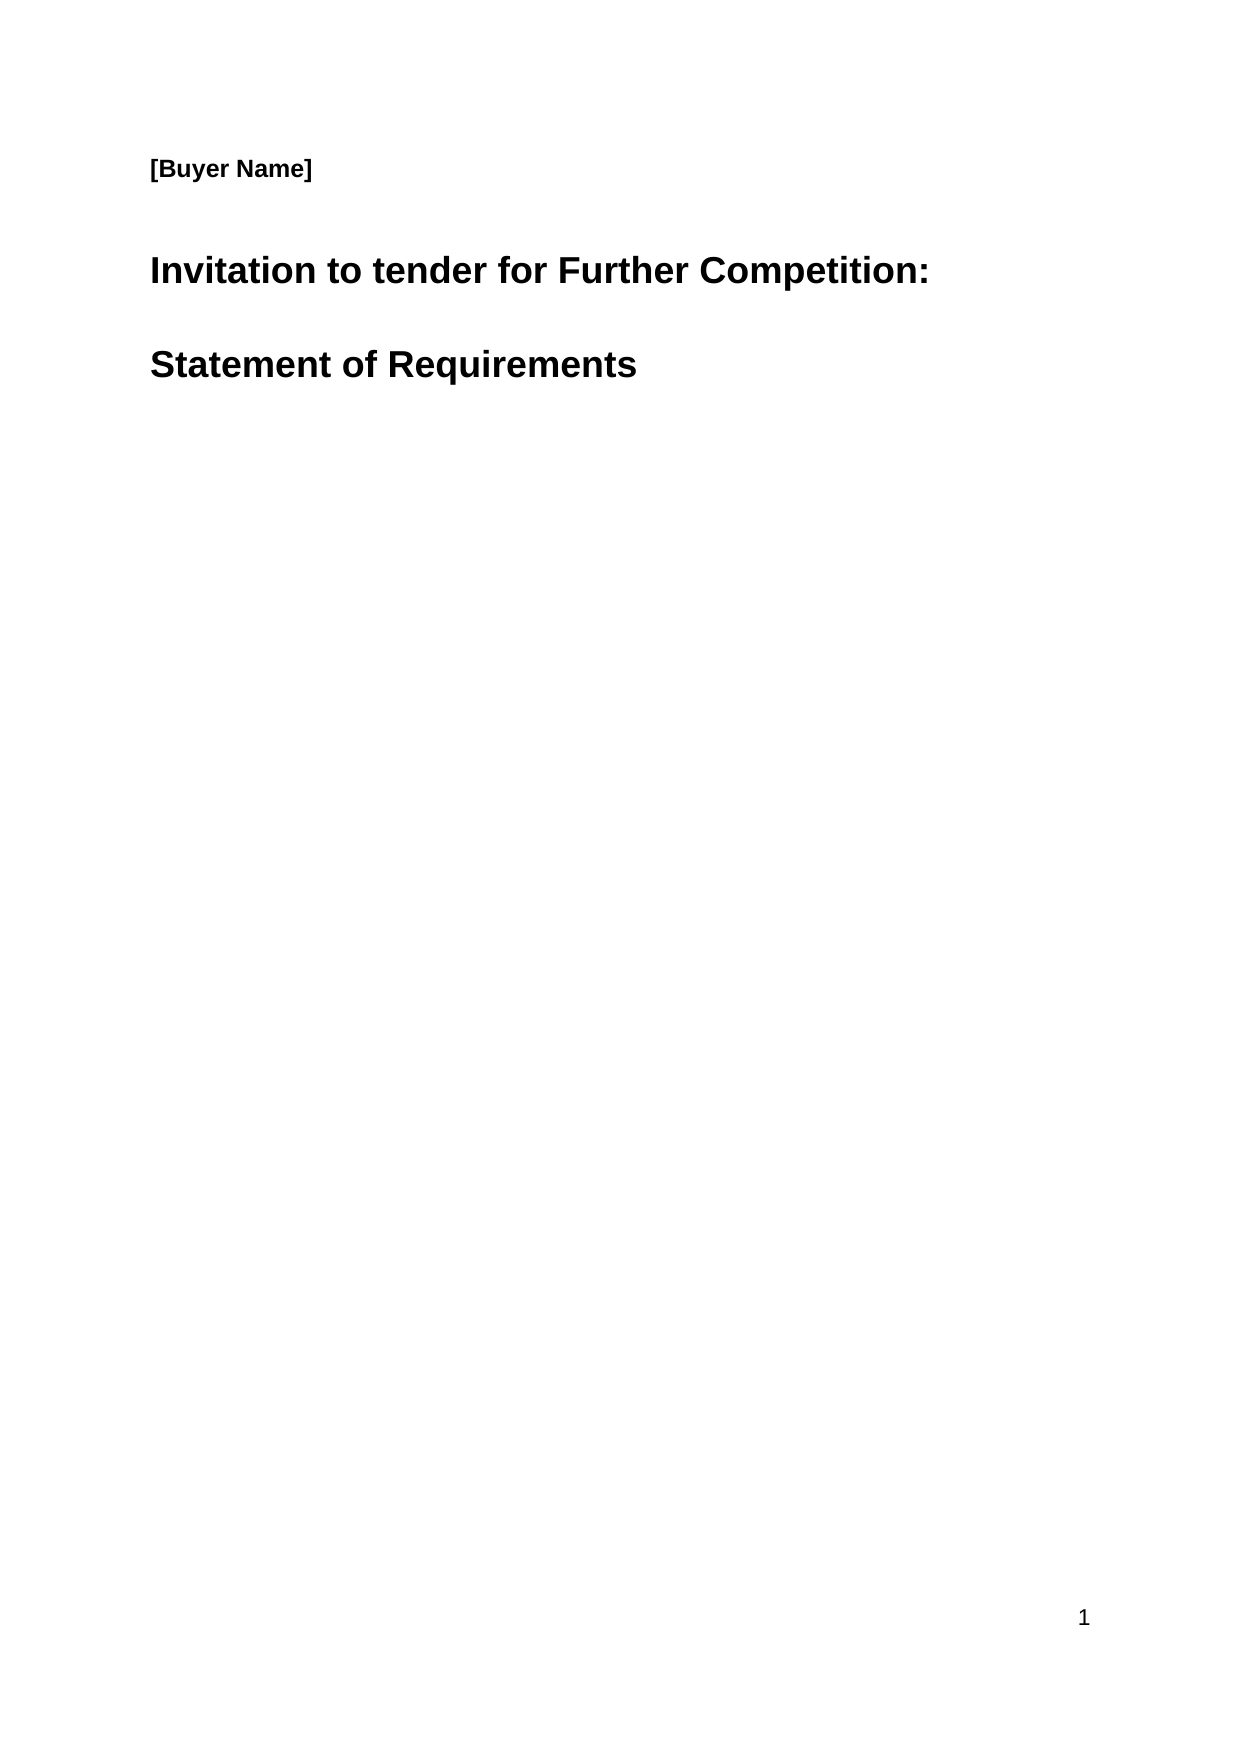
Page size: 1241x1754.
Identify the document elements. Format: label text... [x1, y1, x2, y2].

subtitle [Buyer Name] [150, 154, 1090, 183]
subtitle Invitation to tender for Further Competition: [150, 249, 1090, 292]
subtitle Statement of Requirements [150, 342, 1090, 385]
